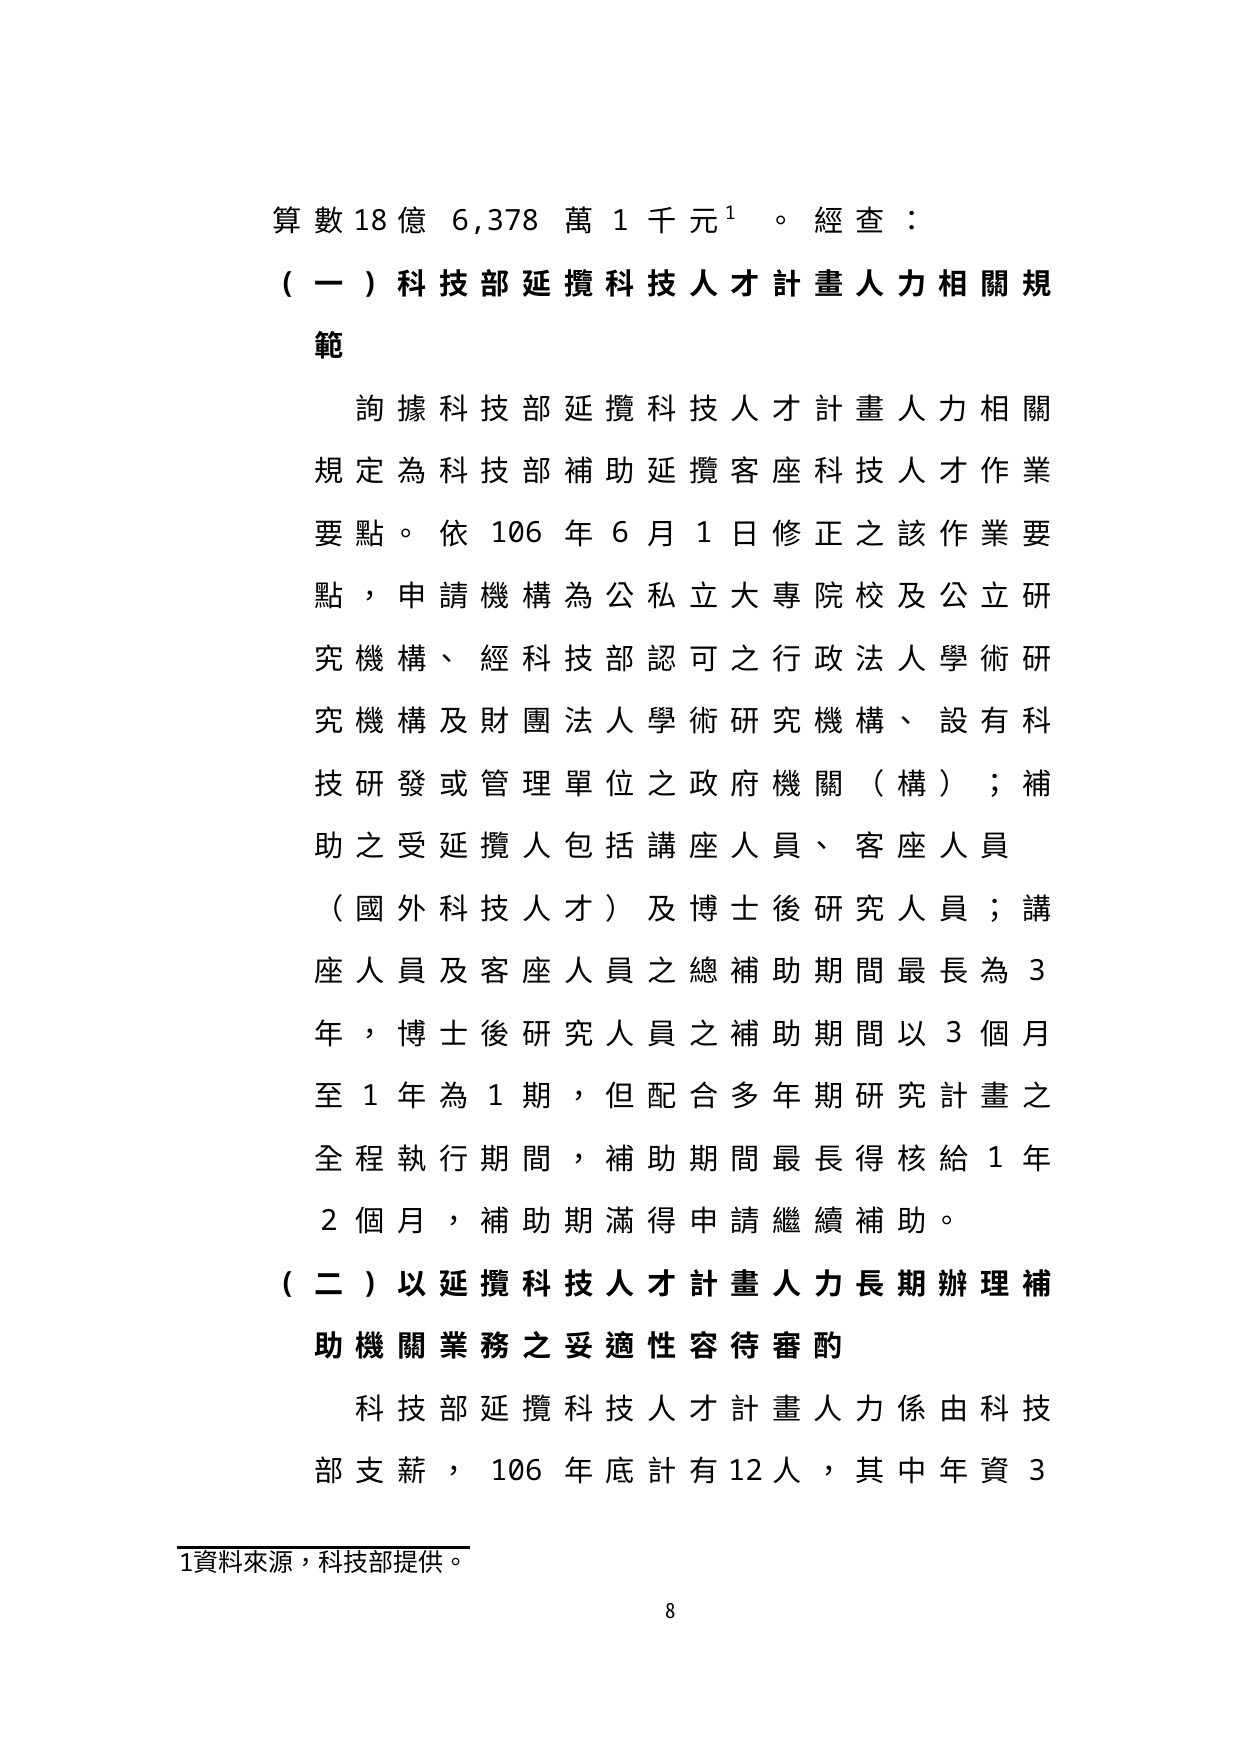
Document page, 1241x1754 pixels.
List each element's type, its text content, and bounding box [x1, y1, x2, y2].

text 科技部延攬科技人才計畫人力係由科技部支薪，106年底計有12人，其中年資3年以上未滿5年4位、5年以上未滿10年5位、10年以上未滿12年3位（詳附表1），配置於自然科學及永續研究發展司、工程技術研究發展司、生命科學研究發展司、科教發展及國際合作司、前瞻及應用科技司及秘書處。上開人員於該部辦理業務主要為計畫規劃推動、審查、補助及考評；跨部會協助修訂法規；協辦國際期刊編輯；科技部及所屬機關法人之工程施工查核等。惟該部延攬科技人才計畫人力辦理業務包括計畫審查、補助及考評等常態業務，甚包含工程施工查核等似與科技發展關聯度不高之業務，而12人年資均超逾3年，逾半數達6年以上。該部為補助機關，以計畫經費長期任用延攬科技人才計畫人力辦理行政機關業務，其妥適性容待審酌。 [271, 1365, 1058, 1490]
text (二)以延攬科技人才計畫人力長期辦理補助機關業務之妥適性容待審酌 [242, 1240, 1058, 1365]
text 算數18億6,378萬1千元。經查： [242, 177, 1058, 240]
text 資料來源，科技部提供。 [179, 1548, 1063, 1577]
text 詢據科技部延攬科技人才計畫人力相關規定為科技部補助延攬客座科技人才作業要點。依106年6月1日修正之該作業要點，申請機構為公私立大專院校及公立研究機構、經科技部認可之行政法人學術研究機構及財團法人學術研究機構、設有科技研發或管理單位之政府機關（構）；補助之受延攬人包括講座人員、客座人員（國外科技人才）及博士後研究人員；講座人員及客座人員之總補助期間最長為3年，博士後研究人員之補助期間以3個月至1年為1期，但配合多年期研究計畫之全程執行期間，補助期間最長得核給1年2個月，補助期滿得申請繼續補助。 [271, 365, 1058, 1240]
text (一)科技部延攬科技人才計畫人力相關規範 [242, 240, 1058, 365]
